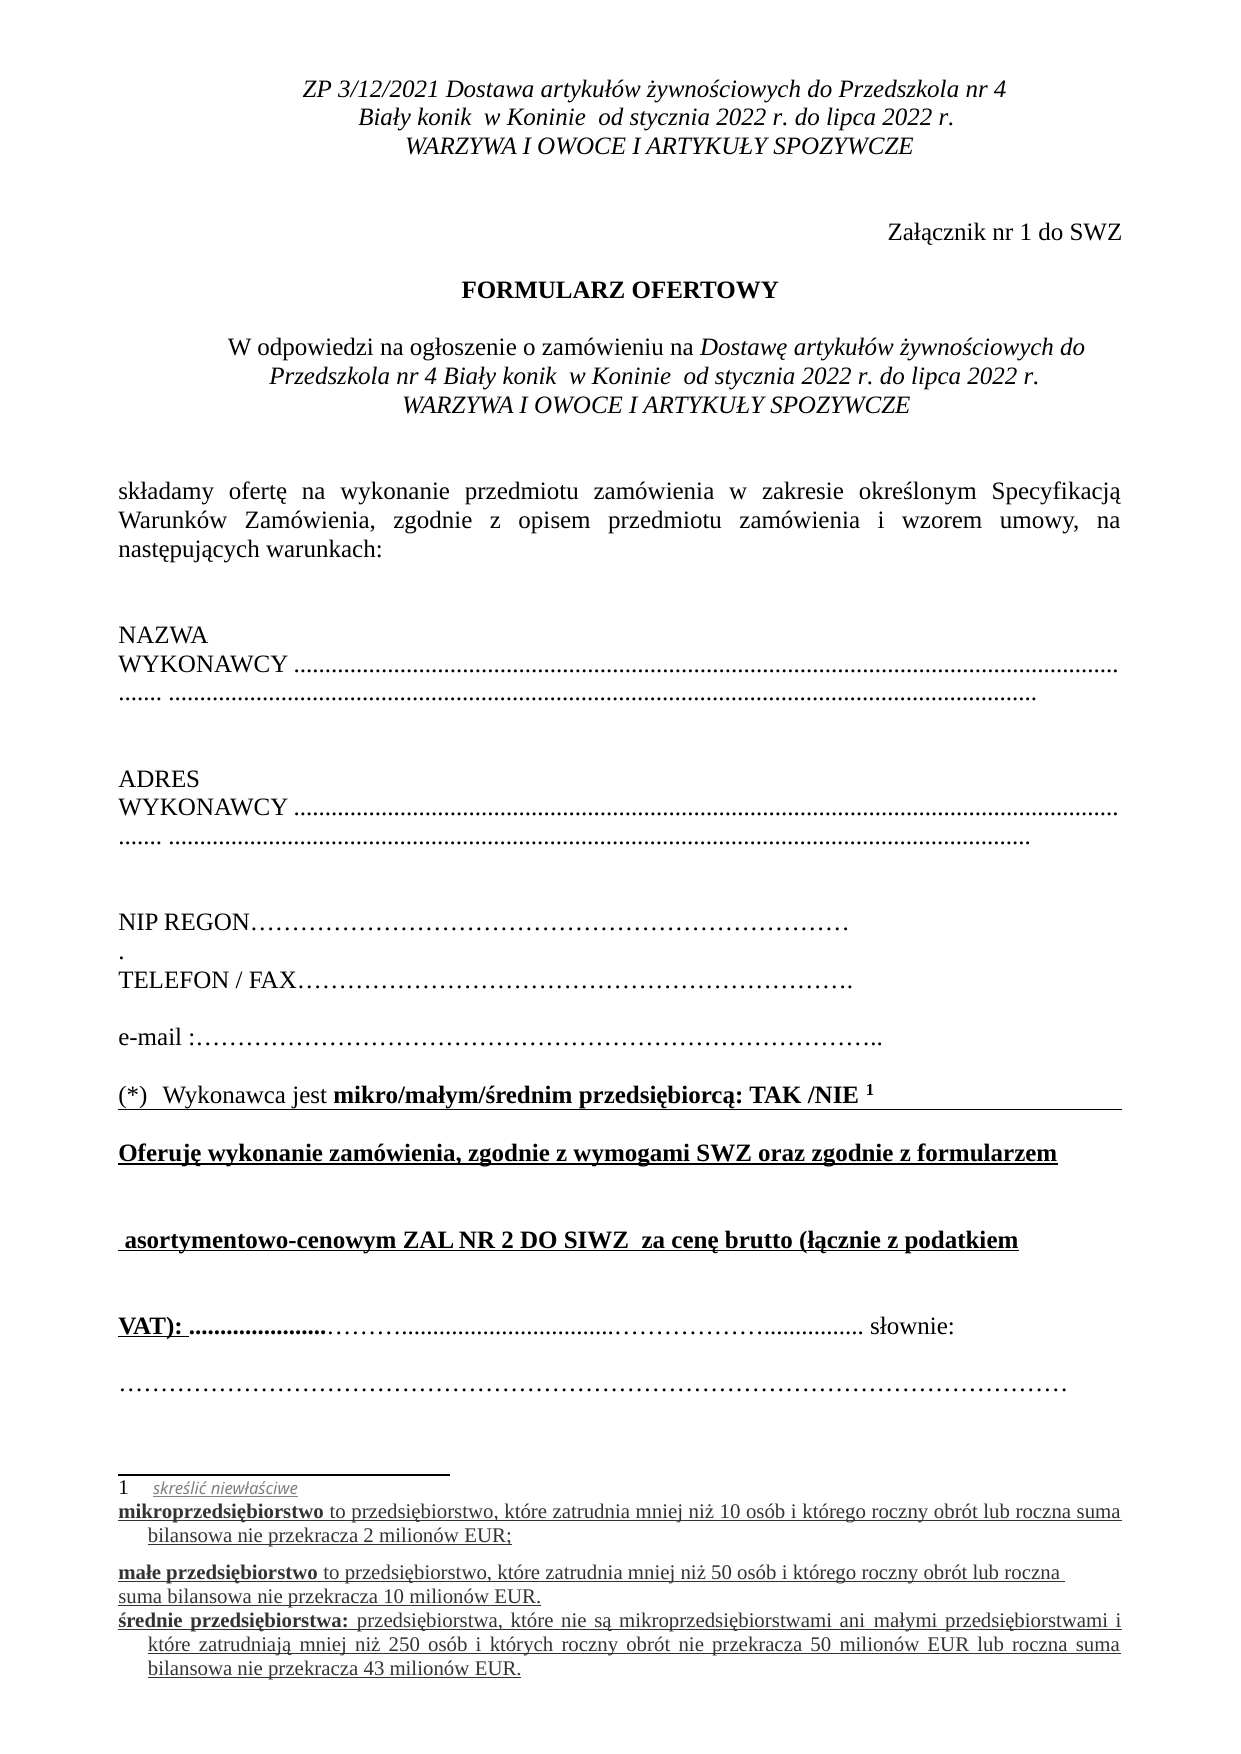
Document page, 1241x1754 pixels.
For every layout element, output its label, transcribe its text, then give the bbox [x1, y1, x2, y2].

text ADRES WYKONAWCY ........................................................................................................................................... .......................................................................................................................................... [118, 764, 1122, 850]
text mikroprzedsiębiorstwo to przedsiębiorstwo, które zatrudnia mniej niż 10 osób i którego roczny obrót lub roczna suma [118, 1499, 1122, 1520]
text VAT): ......................………..................................………………................ słownie: [118, 1311, 1122, 1340]
text asortymentowo-cenowym ZAL NR 2 DO SIWZ za cenę brutto (łącznie z podatkiem [118, 1225, 1122, 1253]
text NIP REGON……………………………………………………………… [118, 907, 1122, 936]
text bilansowa nie przekracza 2 milionów EUR; [118, 1521, 1122, 1547]
text TELEFON / FAX…………………………………………………………. [118, 965, 1122, 994]
text średnie przedsiębiorstwa: przedsiębiorstwa, które nie są mikroprzedsiębiorstwami ani małymi przedsiębiorstwami i [118, 1608, 1122, 1629]
text Oferuję wykonanie zamówienia, zgodnie z wymogami SWZ oraz zgodnie z formularzem [118, 1138, 1122, 1167]
text NAZWA WYKONAWCY ........................................................................................................................................... ........................................................................................................................................... [118, 620, 1122, 706]
text . [118, 936, 1122, 965]
text e-mail :……………………………………………………………………….. [118, 1022, 1122, 1051]
text składamy ofertę na wykonanie przedmiotu zamówienia w zakresie określonym Specyfikacją Warunków Zamówienia, zgodnie z opisem przedmiotu zamówienia i wzorem umowy, na następujących warunkach: [118, 476, 1122, 562]
list W odpowiedzi na ogłoszenie o zamówieniu na Dostawę artykułów żywnościowych do Przedszkola nr 4 Biały konik w Koninie od stycznia 2022 r. do lipca 2022 r. WARZYWA I OWOCE I ARTYKUŁY SPOZYWCZE [193, 332, 1122, 419]
text skreślić niewłaściwe [118, 1475, 1122, 1499]
text które zatrudniają mniej niż 250 osób i których roczny obrót nie przekracza 50 milionów EUR lub roczna suma bilansowa nie przekracza 43 milionów EUR. [118, 1630, 1122, 1680]
text Załącznik nr 1 do SWZ [118, 217, 1122, 246]
text FORMULARZ OFERTOWY [118, 275, 1122, 304]
text (*) Wykonawca jest mikro/małym/średnim przedsiębiorcą: TAK /NIE [118, 1080, 1122, 1109]
text …………………………………………………………………………………………………… [118, 1368, 1122, 1397]
text małe przedsiębiorstwo to przedsiębiorstwo, które zatrudnia mniej niż 50 osób i którego roczny obrót lub roczna suma bilansowa nie przekracza 10 milionów EUR. [118, 1560, 1097, 1608]
